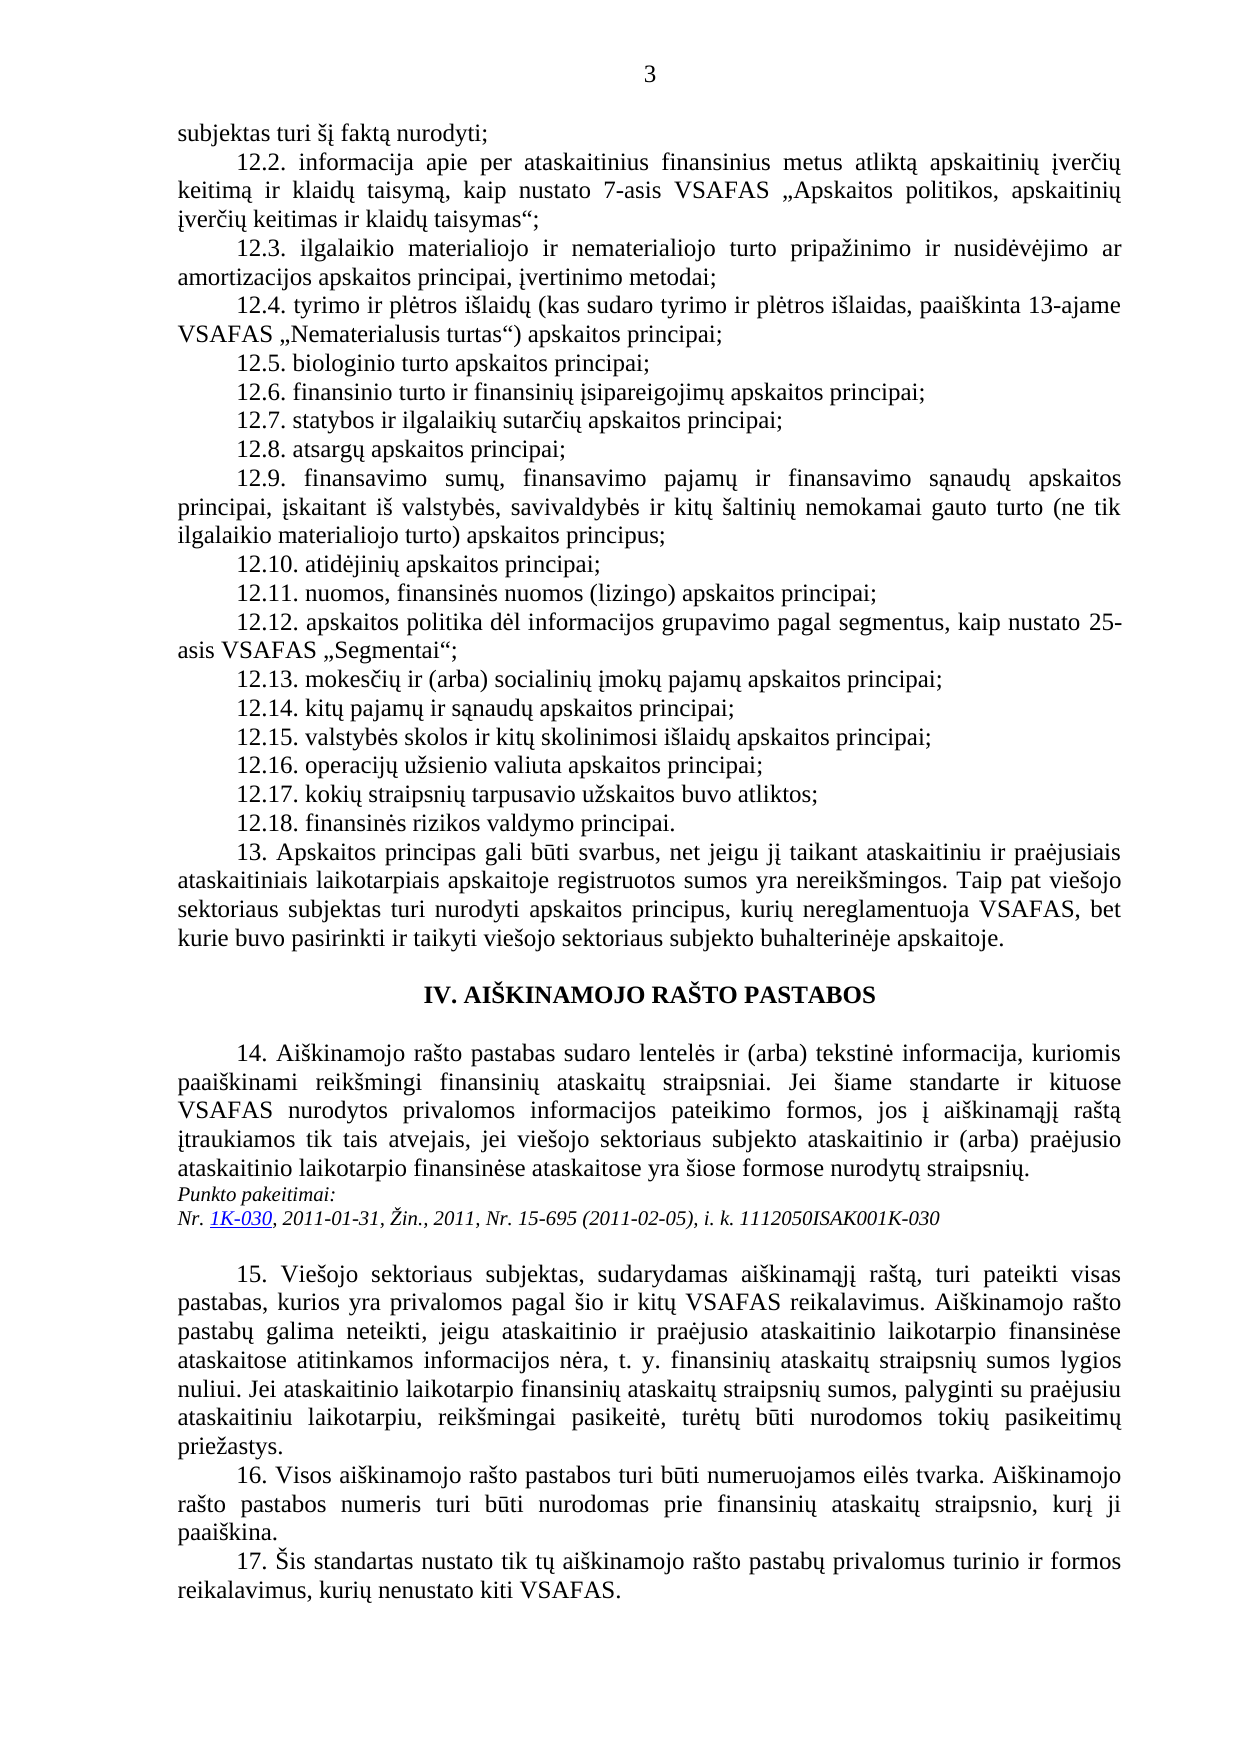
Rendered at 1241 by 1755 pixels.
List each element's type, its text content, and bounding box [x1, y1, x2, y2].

text 14. Aiškinamojo rašto pastabas sudaro lentelės ir (arba) tekstinė informacija, kuriomis paaiškinami reikšmingi finansinių ataskaitų straipsniai. Jei šiame standarte ir kituose VSAFAS nurodytos privalomos informacijos pateikimo formos, jos į aiškinamąjį raštą įtraukiamos tik tais atvejais, jei viešojo sektoriaus subjekto ataskaitinio ir (arba) praėjusio ataskaitinio laikotarpio finansinėse ataskaitose yra šiose formose nurodytų straipsnių. [177, 1038, 1122, 1182]
text 12.10. atidėjinių apskaitos principai; [177, 549, 1122, 578]
text subjektas turi šį faktą nurodyti; [177, 118, 1122, 147]
text 12.5. biologinio turto apskaitos principai; [177, 348, 1122, 377]
text 12.15. valstybės skolos ir kitų skolinimosi išlaidų apskaitos principai; [177, 722, 1122, 751]
text 12.3. ilgalaikio materialiojo ir nematerialiojo turto pripažinimo ir nusidėvėjimo ar amortizacijos apskaitos principai, įvertinimo metodai; [177, 233, 1122, 291]
text 12.13. mokesčių ir (arba) socialinių įmokų pajamų apskaitos principai; [177, 664, 1122, 693]
text 16. Visos aiškinamojo rašto pastabos turi būti numeruojamos eilės tvarka. Aiškinamojo rašto pastabos numeris turi būti nurodomas prie finansinių ataskaitų straipsnio, kurį ji paaiškina. [177, 1460, 1122, 1546]
text 12.2. informacija apie per ataskaitinius finansinius metus atliktą apskaitinių įverčių keitimą ir klaidų taisymą, kaip nustato 7-asis VSAFAS „Apskaitos politikos, apskaitinių įverčių keitimas ir klaidų taisymas“; [177, 147, 1122, 233]
text 12.16. operacijų užsienio valiuta apskaitos principai; [177, 751, 1122, 779]
text 12.18. finansinės rizikos valdymo principai. [177, 808, 1122, 837]
text Punkto pakeitimai: [177, 1182, 1122, 1206]
text 12.6. finansinio turto ir finansinių įsipareigojimų apskaitos principai; [177, 377, 1122, 406]
text 12.12. apskaitos politika dėl informacijos grupavimo pagal segmentus, kaip nustato 25-asis VSAFAS „Segmentai“; [177, 607, 1122, 664]
text 12.7. statybos ir ilgalaikių sutarčių apskaitos principai; [177, 406, 1122, 434]
text 12.11. nuomos, finansinės nuomos (lizingo) apskaitos principai; [177, 578, 1122, 607]
text 12.14. kitų pajamų ir sąnaudų apskaitos principai; [177, 693, 1122, 722]
text 13. Apskaitos principas gali būti svarbus, net jeigu jį taikant ataskaitiniu ir praėjusiais ataskaitiniais laikotarpiais apskaitoje registruotos sumos yra nereikšmingos. Taip pat viešojo sektoriaus subjektas turi nurodyti apskaitos principus, kurių nereglamentuoja VSAFAS, bet kurie buvo pasirinkti ir taikyti viešojo sektoriaus subjekto buhalterinėje apskaitoje. [177, 837, 1122, 952]
text Nr. 1K-030, 2011-01-31, Žin., 2011, Nr. 15-695 (2011-02-05), i. k. 1112050ISAK001K-030 [177, 1206, 1122, 1230]
text 12.8. atsargų apskaitos principai; [177, 434, 1122, 463]
text 17. Šis standartas nustato tik tų aiškinamojo rašto pastabų privalomus turinio ir formos reikalavimus, kurių nenustato kiti VSAFAS. [177, 1546, 1122, 1604]
text 12.4. tyrimo ir plėtros išlaidų (kas sudaro tyrimo ir plėtros išlaidas, paaiškinta 13-ajame VSAFAS „Nematerialusis turtas“) apskaitos principai; [177, 291, 1122, 348]
text 15. Viešojo sektoriaus subjektas, sudarydamas aiškinamąjį raštą, turi pateikti visas pastabas, kurios yra privalomos pagal šio ir kitų VSAFAS reikalavimus. Aiškinamojo rašto pastabų galima neteikti, jeigu ataskaitinio ir praėjusio ataskaitinio laikotarpio finansinėse ataskaitose atitinkamos informacijos nėra, t. y. finansinių ataskaitų straipsnių sumos lygios nuliui. Jei ataskaitinio laikotarpio finansinių ataskaitų straipsnių sumos, palyginti su praėjusiu ataskaitiniu laikotarpiu, reikšmingai pasikeitė, turėtų būti nurodomos tokių pasikeitimų priežastys. [177, 1259, 1122, 1460]
text IV. AIŠKINAMOJO RAŠTO PASTABOS [177, 981, 1122, 1009]
text 12.9. finansavimo sumų, finansavimo pajamų ir finansavimo sąnaudų apskaitos principai, įskaitant iš valstybės, savivaldybės ir kitų šaltinių nemokamai gauto turto (ne tik ilgalaikio materialiojo turto) apskaitos principus; [177, 463, 1122, 549]
text 12.17. kokių straipsnių tarpusavio užskaitos buvo atliktos; [177, 779, 1122, 808]
